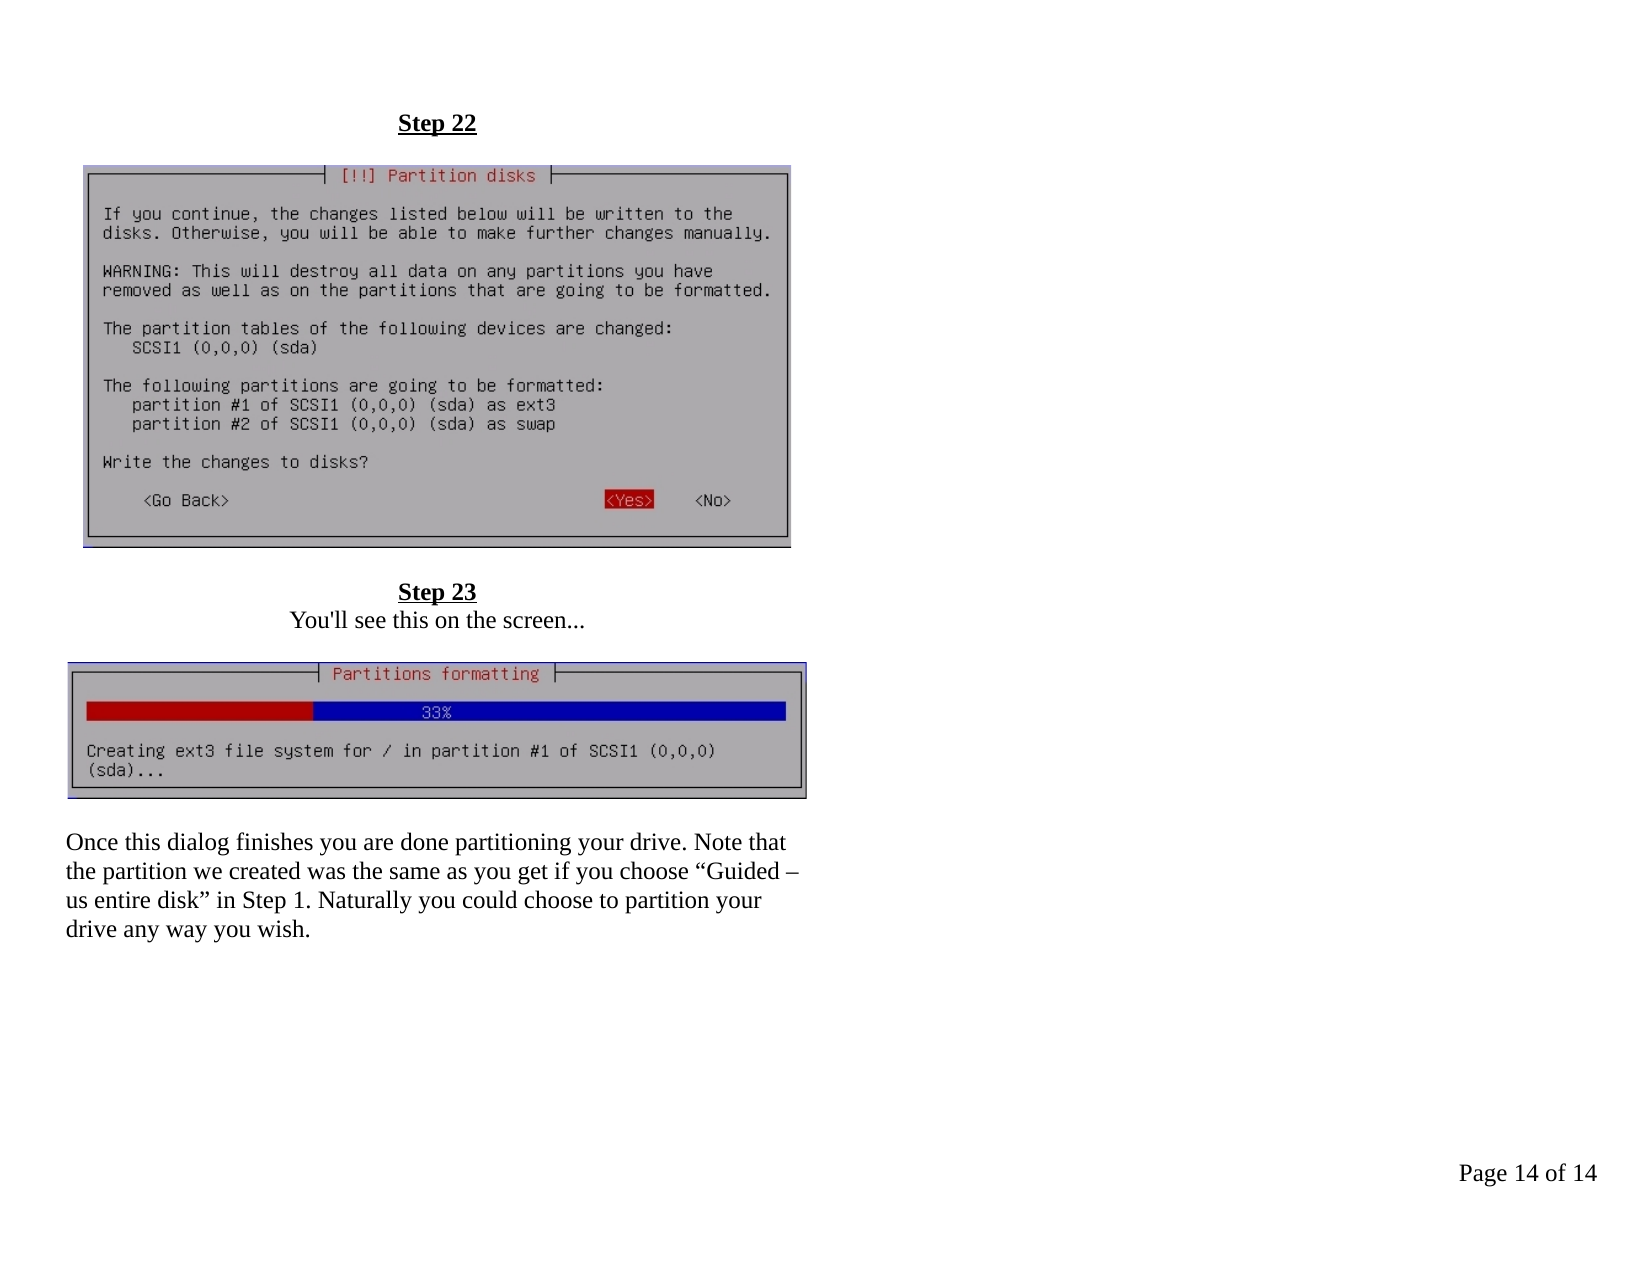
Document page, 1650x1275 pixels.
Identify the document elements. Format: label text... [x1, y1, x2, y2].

text Step 22 [66, 108, 809, 137]
text Step 23 [66, 577, 809, 605]
picture [83, 165, 792, 548]
text You'll see this on the screen... [66, 605, 809, 634]
picture [67, 662, 807, 799]
text Once this dialog finishes you are done partitioning your drive. Note that the partition we created was the same as you get if you choose “Guided – us entire disk” in Step 1. Naturally you could choose to partition your drive any way you wish. [66, 827, 809, 942]
